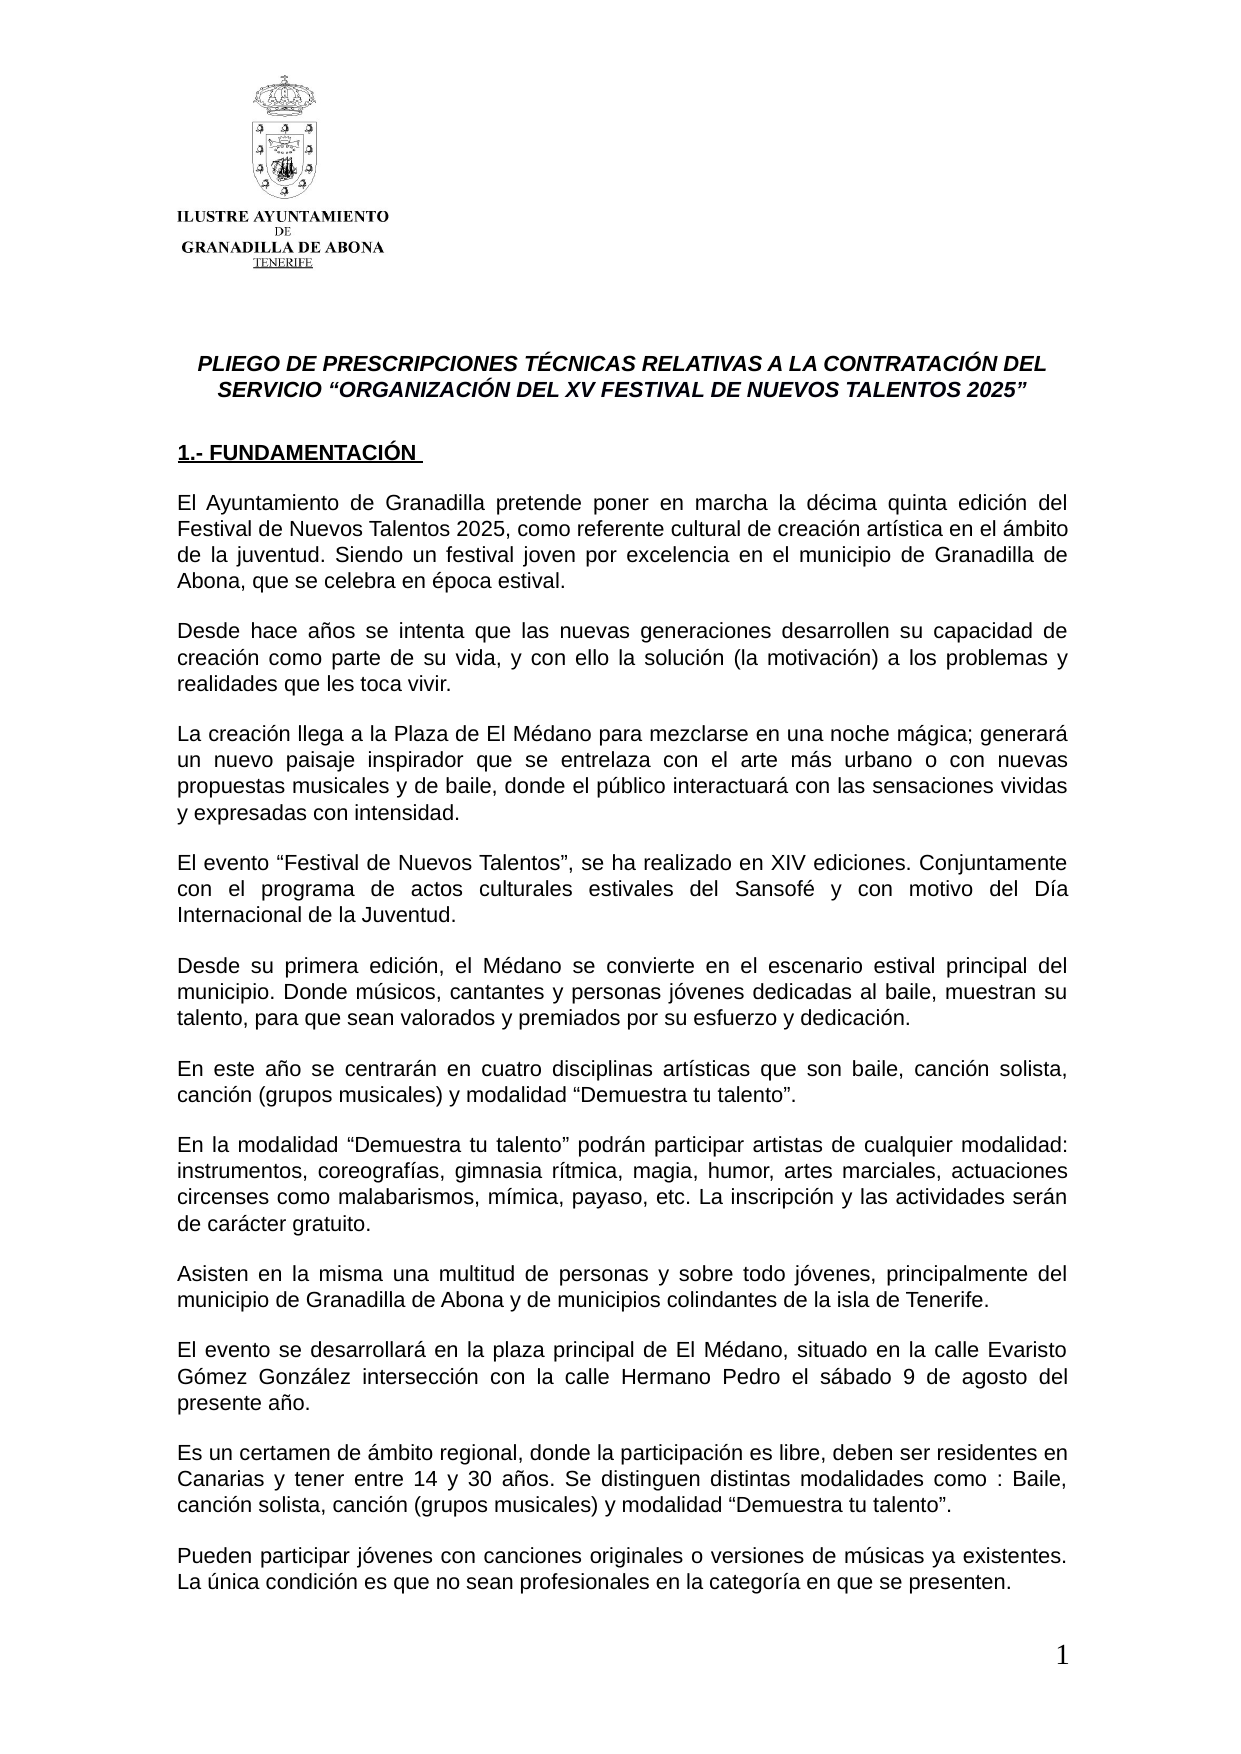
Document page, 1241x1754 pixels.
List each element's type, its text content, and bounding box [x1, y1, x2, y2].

subtitle 1.- FUNDAMENTACIÓN [177, 439, 1069, 465]
text Pueden participar jóvenes con canciones originales o versiones de músicas ya existentes. La única condición es que no sean profesionales en la categoría en que se presenten. [177, 1543, 1069, 1594]
text El Ayuntamiento de Granadilla pretende poner en marcha la décima quinta edición del Festival de Nuevos Talentos 2025, como referente cultural de creación artística en el ámbito de la juventud. Siendo un festival joven por excelencia en el municipio de Granadilla de Abona, que se celebra en época estival. [177, 489, 1069, 593]
text El evento se desarrollará en la plaza principal de El Médano, situado en la calle Evaristo Gómez González intersección con la calle Hermano Pedro el sábado 9 de agosto del presente año. [177, 1337, 1069, 1415]
text El evento “Festival de Nuevos Talentos”, se ha realizado en XIV ediciones. Conjuntamente con el programa de actos culturales estivales del Sansofé y con motivo del Día Internacional de la Juventud. [177, 850, 1069, 927]
text La creación llega a la Plaza de El Médano para mezclarse en una noche mágica; generará un nuevo paisaje inspirador que se entrelaza con el arte más urbano o con nuevas propuestas musicales y de baile, donde el público interactuará con las sensaciones vividas y expresadas con intensidad. [177, 721, 1069, 825]
text En la modalidad “Demuestra tu talento” podrán participar artistas de cualquier modalidad: instrumentos, coreografías, gimnasia rítmica, magia, humor, artes marciales, actuaciones circenses como malabarismos, mímica, payaso, etc. La inscripción y las actividades serán de carácter gratuito. [177, 1132, 1069, 1236]
text Es un certamen de ámbito regional, donde la participación es libre, deben ser residentes en Canarias y tener entre 14 y 30 años. Se distinguen distintas modalidades como : Baile, canción solista, canción (grupos musicales) y modalidad “Demuestra tu talento”. [177, 1440, 1069, 1518]
text Desde su primera edición, el Médano se convierte en el escenario estival principal del municipio. Donde músicos, cantantes y personas jóvenes dedicadas al baile, muestran su talento, para que sean valorados y premiados por su esfuerzo y dedicación. [177, 953, 1069, 1030]
text Desde hace años se intenta que las nuevas generaciones desarrollen su capacidad de creación como parte de su vida, y con ello la solución (la motivación) a los problemas y realidades que les toca vivir. [177, 618, 1069, 696]
text Asisten en la misma una multitud de personas y sobre todo jóvenes, principalmente del municipio de Granadilla de Abona y de municipios colindantes de la isla de Tenerife. [177, 1261, 1069, 1312]
text En este año se centrarán en cuatro disciplinas artísticas que son baile, canción solista, canción (grupos musicales) y modalidad “Demuestra tu talento”. [177, 1055, 1069, 1107]
text PLIEGO DE PRESCRIPCIONES TÉCNICAS RELATIVAS A LA CONTRATACIÓN DEL SERVICIO “ORGANIZACIÓN DEL XV FESTIVAL DE NUEVOS TALENTOS 2025” [177, 351, 1069, 402]
